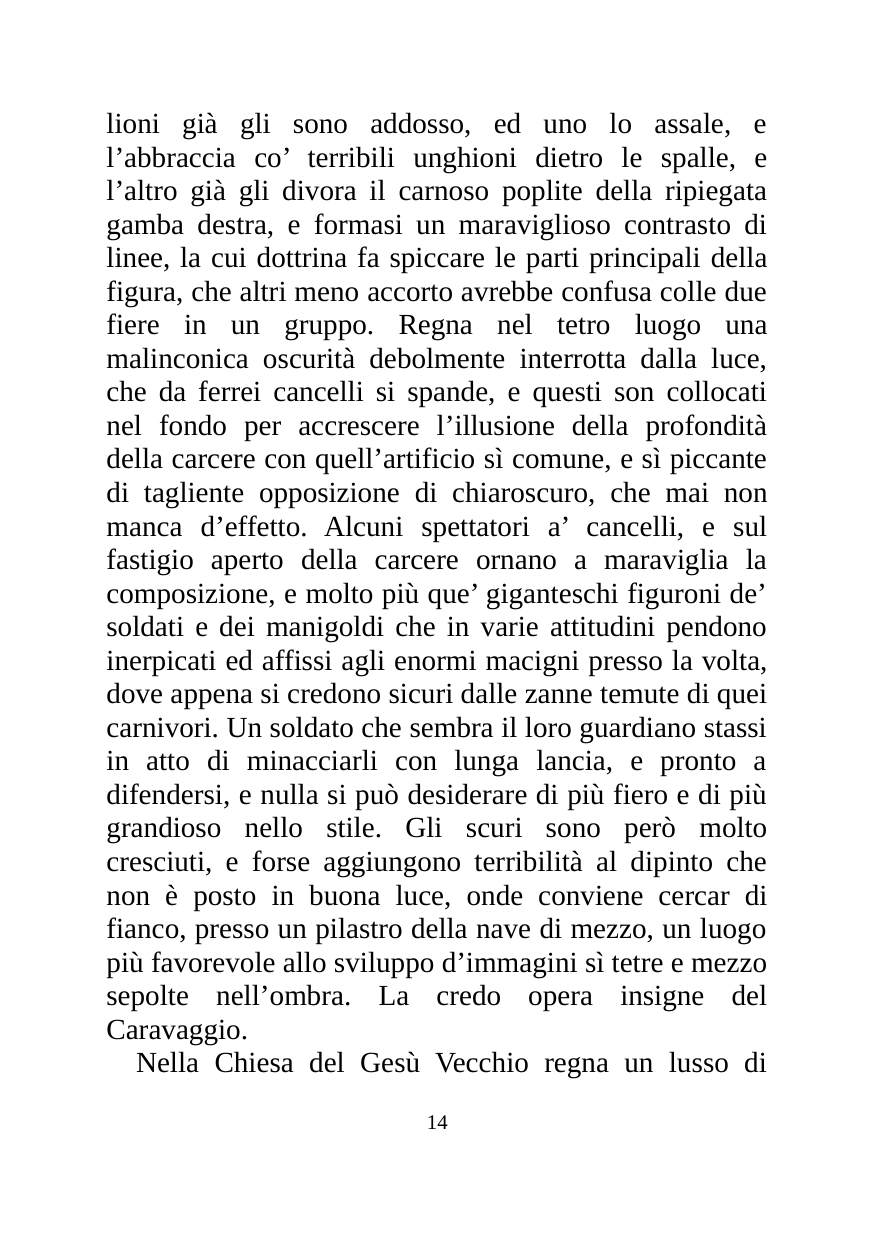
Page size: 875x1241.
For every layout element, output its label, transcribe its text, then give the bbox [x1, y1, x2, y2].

text lioni già gli sono addosso, ed uno lo assale, e l’abbraccia co’ terribili unghioni dietro le spalle, e l’altro già gli divora il carnoso poplite della ripiegata gamba destra, e formasi un maraviglioso contrasto di linee, la cui dottrina fa spiccare le parti principali della figura, che altri meno accorto avrebbe confusa colle due fiere in un gruppo. Regna nel tetro luogo una malinconica oscurità debolmente interrotta dalla luce, che da ferrei cancelli si spande, e questi son collocati nel fondo per accrescere l’illusione della profondità della carcere con quell’artificio sì comune, e sì piccante di tagliente opposizione di chiaroscuro, che mai non manca d’effetto. Alcuni spettatori a’ cancelli, e sul fastigio aperto della carcere ornano a maraviglia la composizione, e molto più que’ giganteschi figuroni de’ soldati e dei manigoldi che in varie attitudini pendono inerpicati ed affissi agli enormi macigni presso la volta, dove appena si credono sicuri dalle zanne temute di quei carnivori. Un soldato che sembra il loro guardiano stassi in atto di minacciarli con lunga lancia, e pronto a difendersi, e nulla si può desiderare di più fiero e di più grandioso nello stile. Gli scuri sono però molto cresciuti, e forse aggiungono terribilità al dipinto che non è posto in buona luce, onde conviene cercar di fianco, presso un pilastro della nave di mezzo, un luogo più favorevole allo sviluppo d’immagini sì tetre e mezzo sepolte nell’ombra. La credo opera insigne del Caravaggio. [106, 106, 768, 1045]
text Nella Chiesa del Gesù Vecchio regna un lusso di [106, 1045, 768, 1079]
